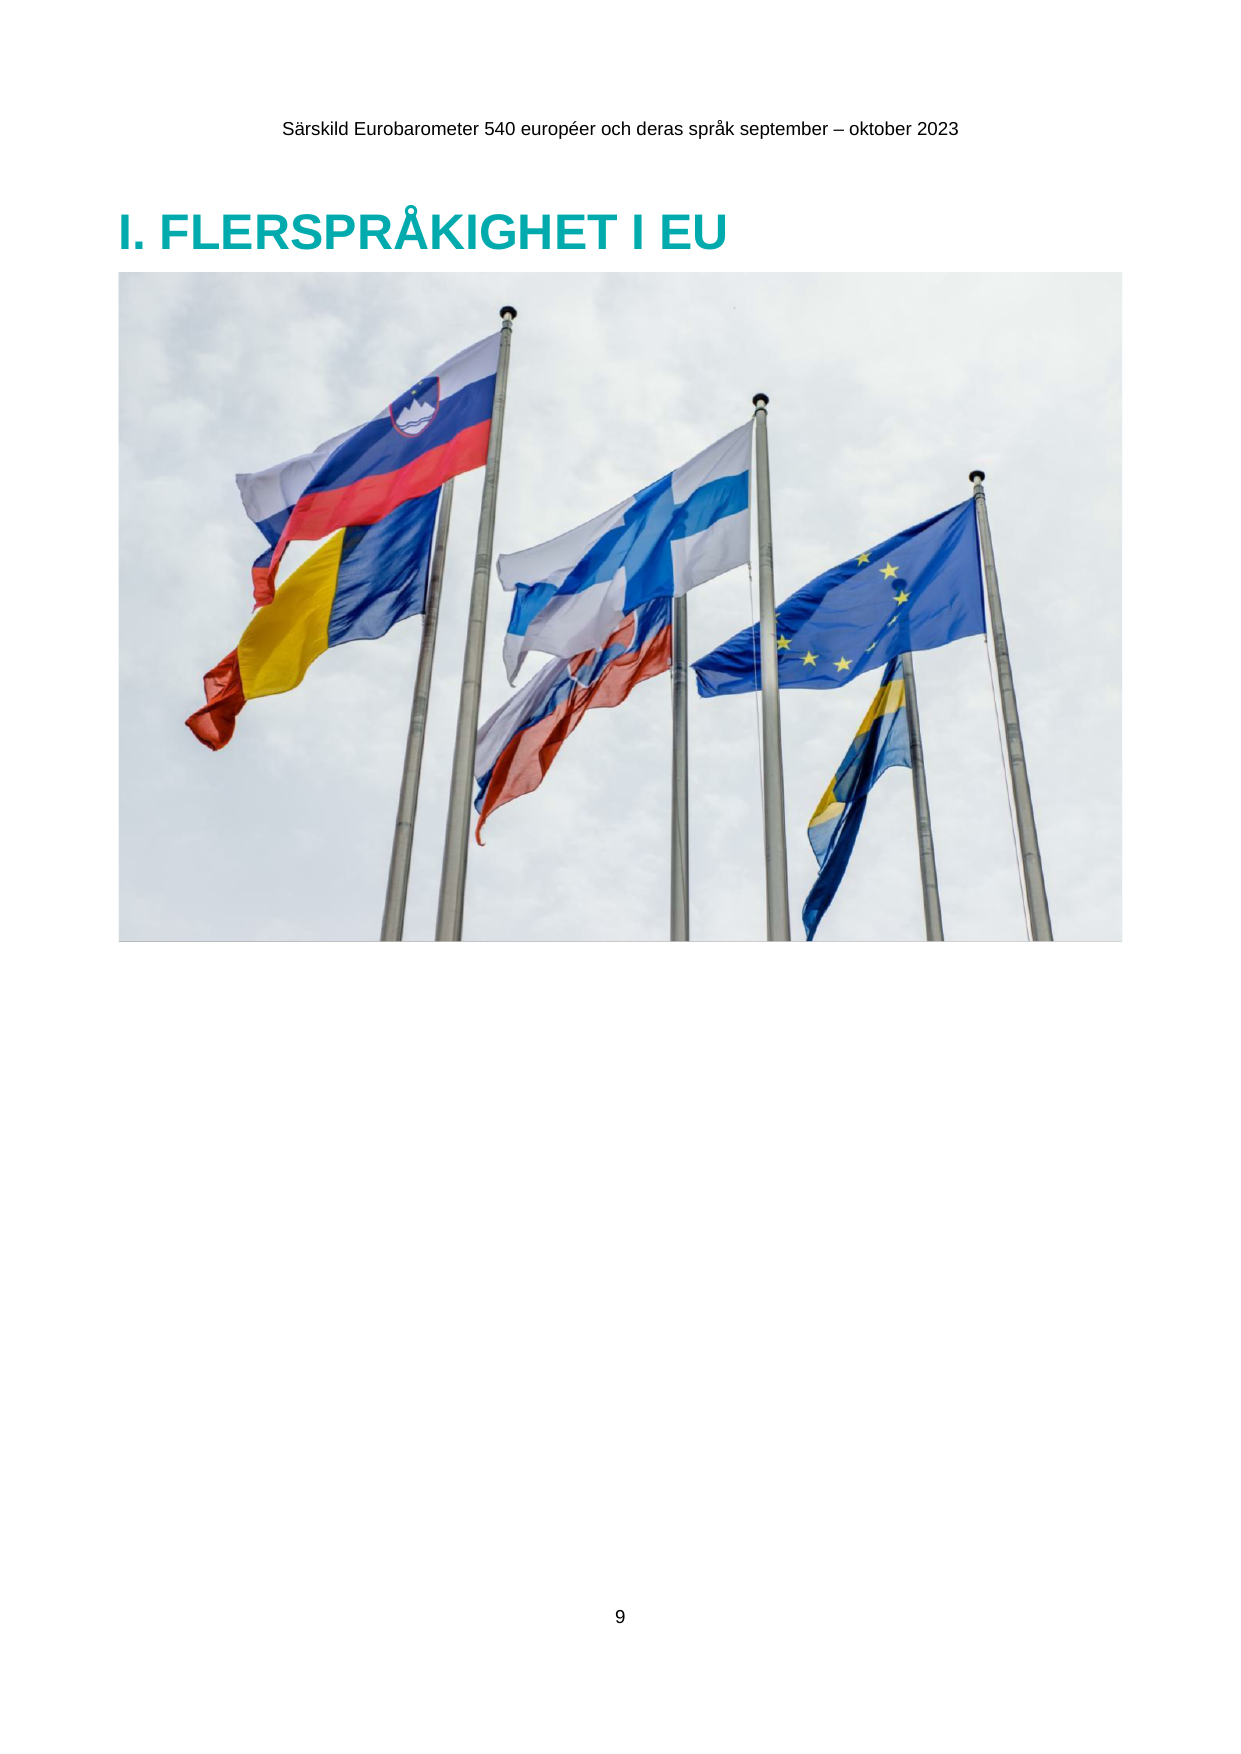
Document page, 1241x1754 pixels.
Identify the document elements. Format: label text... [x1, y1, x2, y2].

picture [118, 272, 1123, 942]
subtitle I. FLERSPRÅKIGHET I EU [118, 202, 1122, 259]
